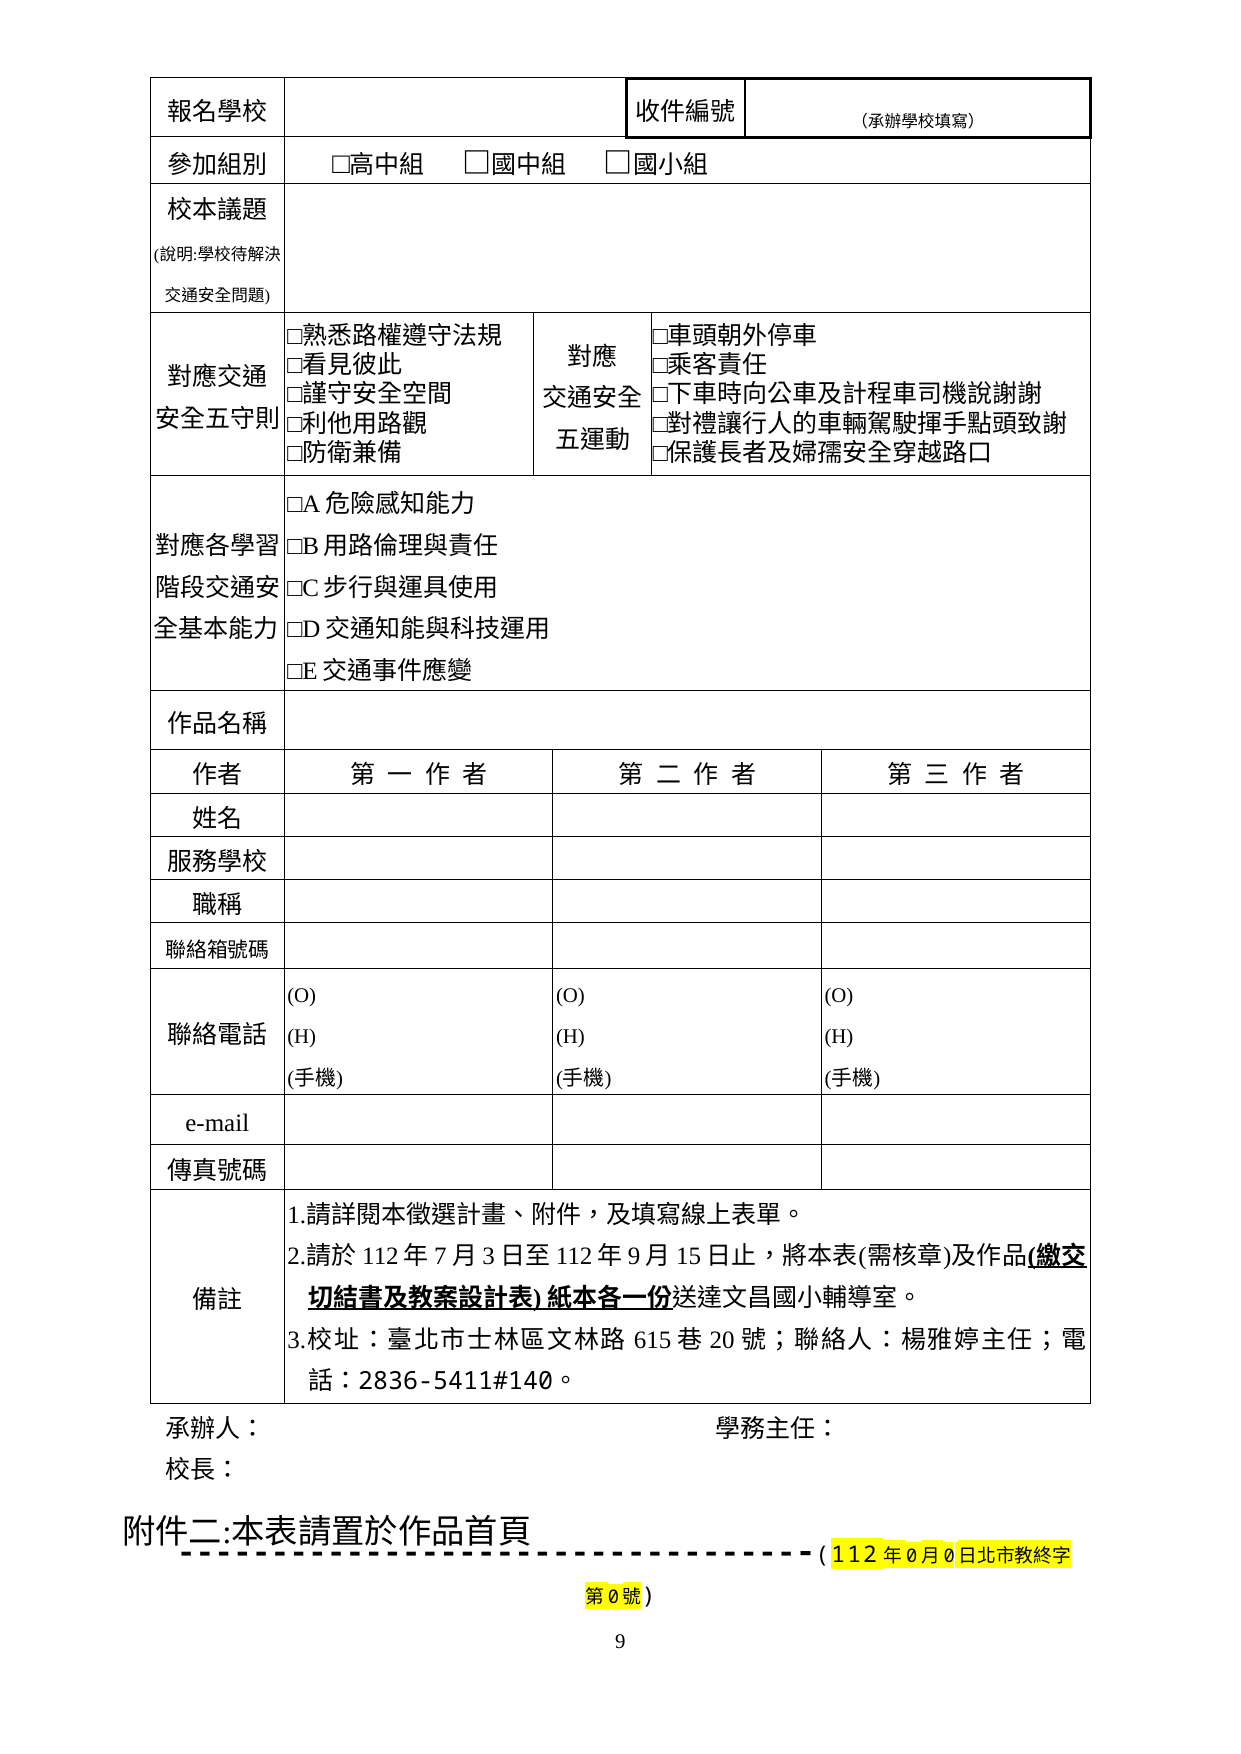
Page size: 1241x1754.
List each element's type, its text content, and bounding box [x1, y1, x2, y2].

table_cell [285, 794, 552, 836]
table_cell [285, 1145, 552, 1189]
table_cell 作品名稱 [151, 691, 284, 749]
table_cell □A危險感知能力 □B用路倫理與責任 □C步行與運具使用 □D交通知能與科技運用 □E交通事件應變 [285, 476, 1090, 690]
table_cell [822, 794, 1090, 836]
table_cell [822, 923, 1090, 968]
table_cell 參加組別 [151, 137, 284, 182]
table_cell [285, 1095, 552, 1144]
text ----------------------------------(112年0月0日北市教終字第0號) [107, 1497, 1075, 1727]
table_cell 聯絡電話 [151, 969, 284, 1094]
table_cell 姓名 [151, 794, 284, 836]
table_cell [822, 880, 1090, 922]
table_cell 第 二 作 者 [553, 750, 821, 793]
table_cell 聯絡箱號碼 [151, 923, 284, 968]
table_cell [285, 923, 552, 968]
table_cell [285, 837, 552, 878]
table_cell 職稱 [151, 880, 284, 922]
table_cell 第 一 作 者 [285, 750, 552, 793]
table_cell e-mail [151, 1095, 284, 1144]
table_cell [553, 880, 821, 922]
table_cell 傳真號碼 [151, 1145, 284, 1189]
table_cell 對應交通 安全五守則 [151, 313, 284, 475]
table_cell 備註 [151, 1190, 284, 1403]
table_cell [553, 794, 821, 836]
table_cell 對應各學習階段交通安 全基本能力 [151, 476, 284, 690]
table_cell (O) (H) (手機) [822, 969, 1090, 1094]
table_cell [285, 691, 1090, 749]
table_header 收件編號 [628, 80, 744, 136]
table_cell 校本議題 (說明:學校待解決交通安全問題) [151, 184, 284, 312]
table_cell [553, 1095, 821, 1144]
table_cell [822, 1145, 1090, 1189]
table_cell [553, 837, 821, 878]
table_cell [553, 923, 821, 968]
table_cell 對應 交通安全五運動 [534, 313, 651, 475]
table_cell [285, 184, 1090, 312]
table_header （承辦學校填寫） [746, 80, 1089, 136]
table_cell [285, 880, 552, 922]
table_cell [553, 1145, 821, 1189]
table_cell □車頭朝外停車 □乘客責任 □下車時向公車及計程車司機說謝謝 □對禮讓行人的車輛駕駛揮手點頭致謝 □保護長者及婦孺安全穿越路口 [652, 313, 1090, 475]
table_cell 作者 基本資料 [151, 750, 284, 793]
table_header 報名學校 [151, 78, 284, 136]
table_cell [822, 1095, 1090, 1144]
table_cell 服務學校 [151, 837, 284, 878]
text 承辦人： 學務主任： 校長： [165, 1404, 1075, 1487]
table_cell [822, 837, 1090, 878]
table_cell □高中組 □國中組 □國小組 [285, 137, 1090, 182]
table_header [285, 78, 625, 136]
table_cell □熟悉路權遵守法規 □看見彼此 □謹守安全空間 □利他用路觀 □防衛兼備 [285, 313, 533, 475]
text 附件二:本表請置於作品首頁 [122, 1504, 695, 1553]
table_cell 第 三 作 者 [822, 750, 1090, 793]
table_cell (O) (H) (手機) [553, 969, 821, 1094]
table_cell 1.請詳閱本徵選計畫、附件，及填寫線上表單。 2.請於112年7月3日至112年9月15日止，將本表(需核章)及作品(繳交切結書及教案設計表) 紙本各一份送達文昌國小輔導室。 3.校址：臺北市士林區文林路615巷20號；聯絡人：楊雅婷主任；電話：2836-5411#140。 [285, 1190, 1090, 1403]
table_cell (O) (H) (手機) [285, 969, 552, 1094]
